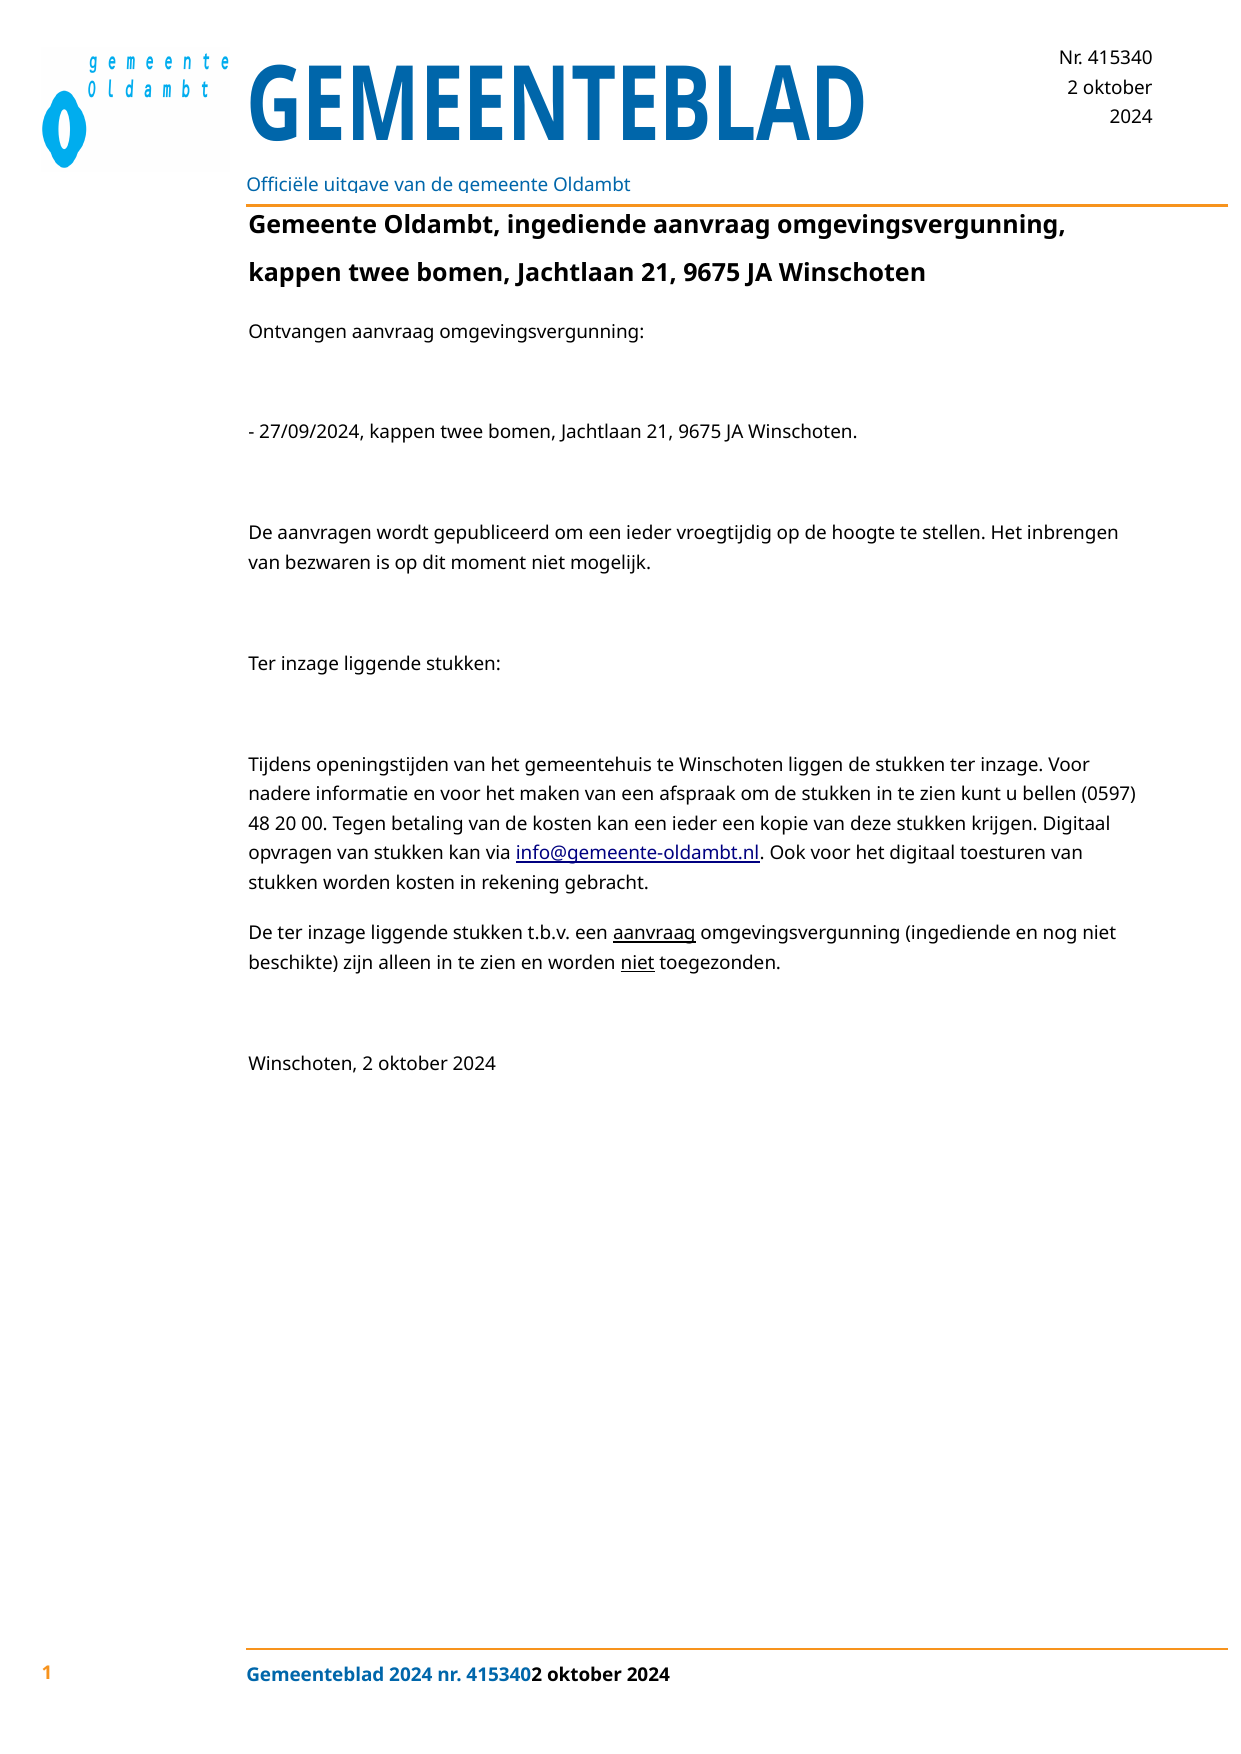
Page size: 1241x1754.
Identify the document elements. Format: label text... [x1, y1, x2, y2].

text De aanvragen wordt gepubliceerd om een ieder vroegtijdig op de hoogte te stellen. Het inbrengen van bezwaren is op dit moment niet mogelijk. [248, 519, 1152, 575]
text Tijdens openingstijden van het gemeentehuis te Winschoten liggen de stukken ter inzage. Voor nadere informatie en voor het maken van een afspraak om de stukken in te zien kunt u bellen (0597) 48 20 00. Tegen betaling van de kosten kan een ieder een kopie van deze stukken krijgen. Digitaal opvragen van stukken kan via info@gemeente-oldambt.nl. Ook voor het digitaal toesturen van stukken worden kosten in rekening gebracht. [248, 751, 1152, 895]
text Winschoten, 2 oktober 2024 [248, 1050, 1152, 1076]
text Gemeente Oldambt, ingediende aanvraag omgevingsvergunning, kappen twee bomen, Jachtlaan 21, 9675 JA Winschoten [248, 207, 1152, 288]
text - 27/09/2024, kappen twee bomen, Jachtlaan 21, 9675 JA Winschoten. [248, 419, 1152, 444]
text Ter inzage liggende stukken: [248, 650, 1152, 676]
text Ontvangen aanvraag omgevingsvergunning: [248, 318, 1152, 344]
text De ter inzage liggende stukken t.b.v. een aanvraag omgevingsvergunning (ingediende en nog niet beschikte) zijn alleen in te zien en worden niet toegezonden. [248, 919, 1152, 975]
picture [41, 47, 231, 172]
